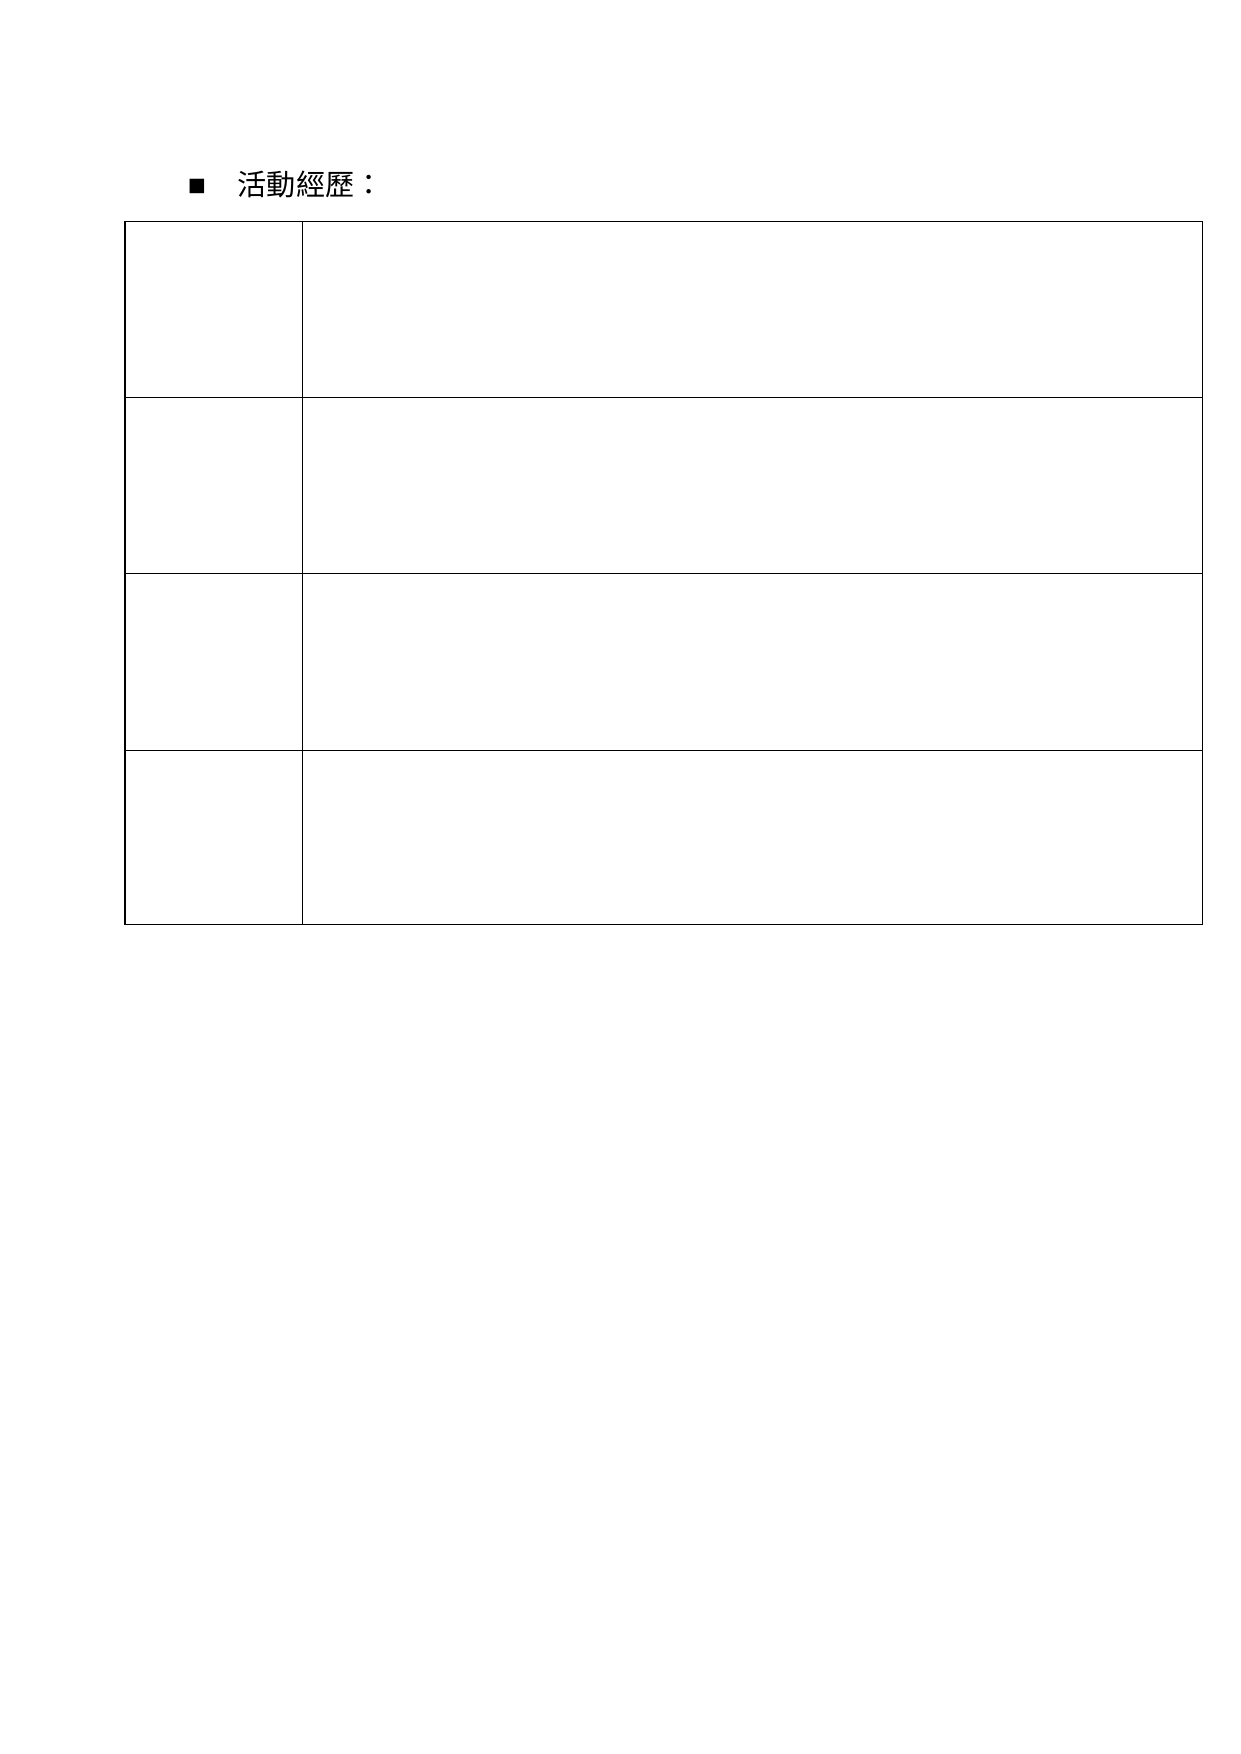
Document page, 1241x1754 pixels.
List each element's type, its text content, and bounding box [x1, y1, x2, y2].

table_cell [126, 574, 302, 749]
table_header [126, 222, 302, 397]
table_cell [126, 751, 302, 923]
table_cell [303, 574, 1202, 749]
table_cell [303, 398, 1202, 573]
list 活動經歷： [187, 158, 1053, 204]
table_header [303, 222, 1202, 397]
table_cell [126, 398, 302, 573]
table_cell [303, 751, 1202, 923]
